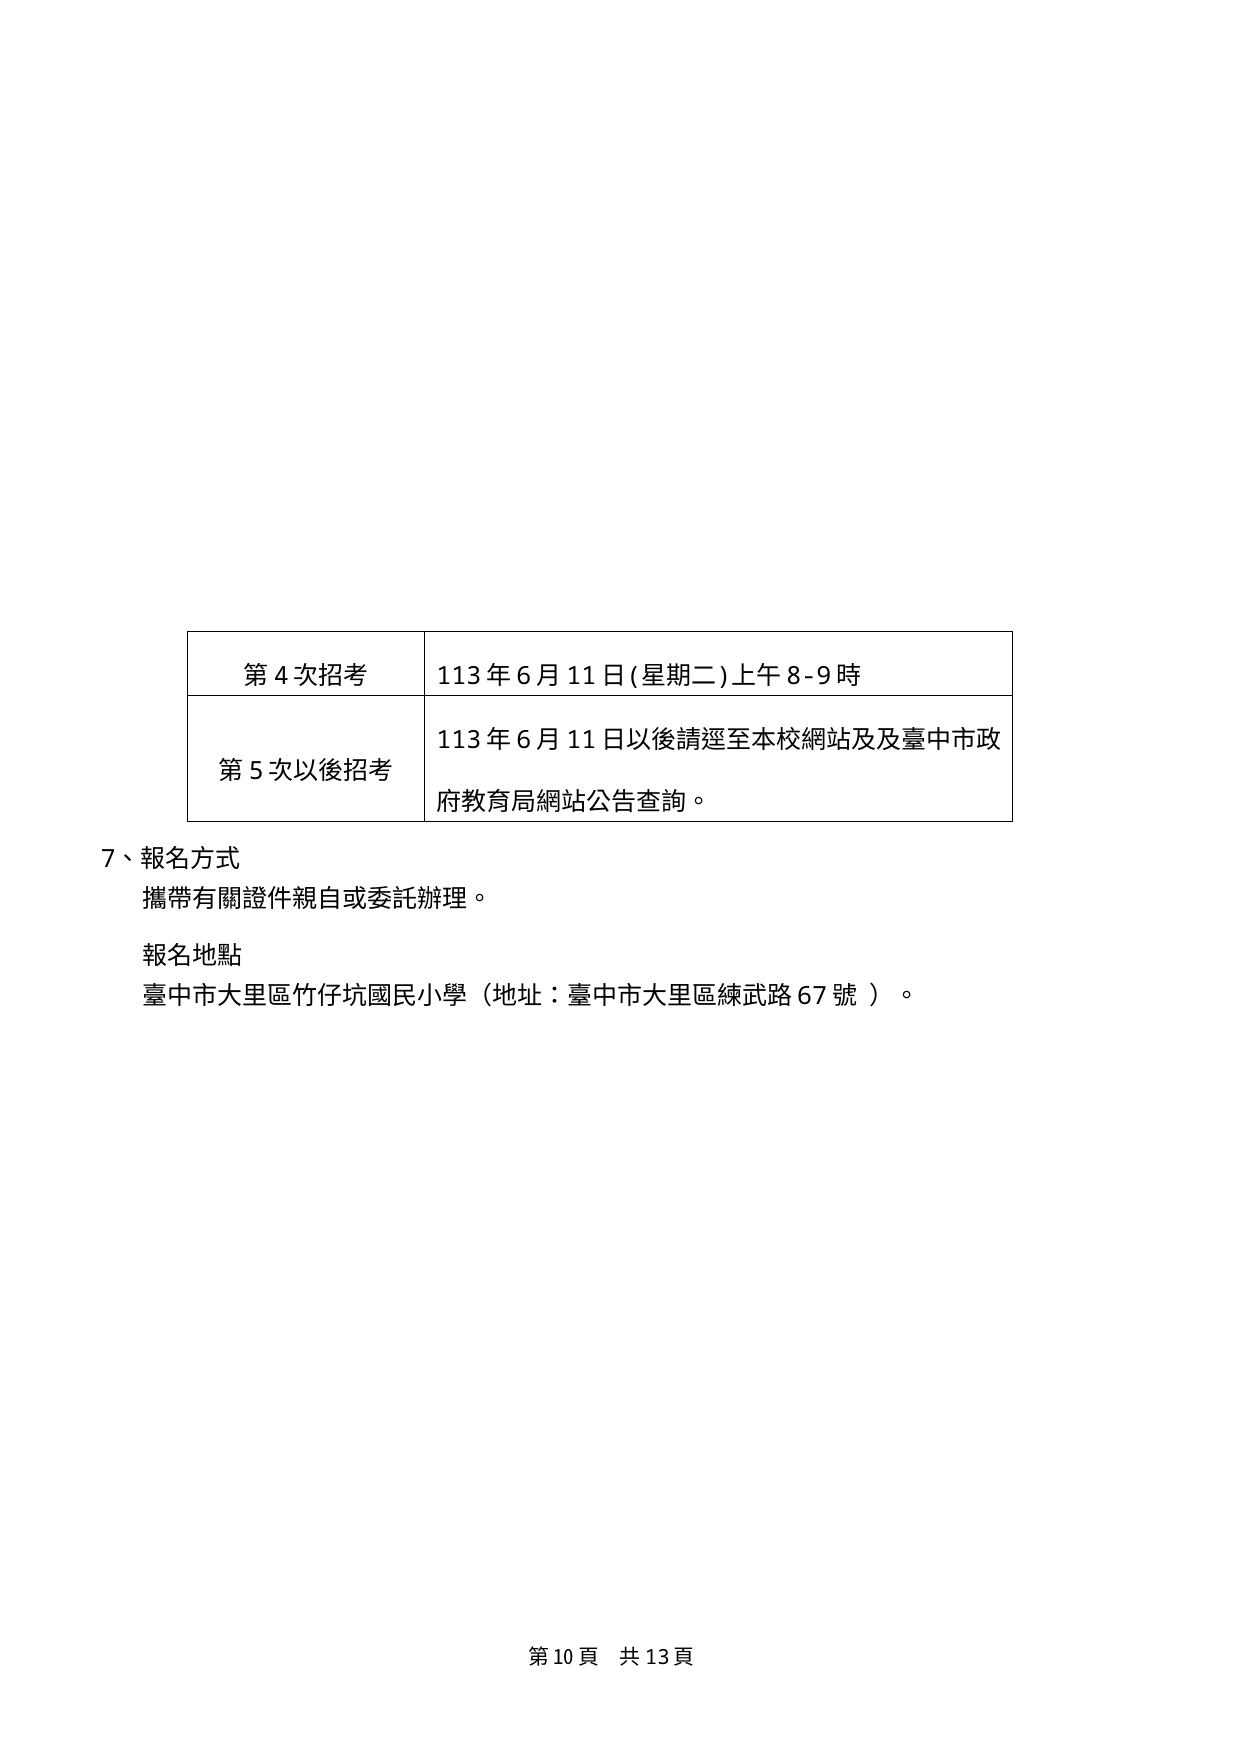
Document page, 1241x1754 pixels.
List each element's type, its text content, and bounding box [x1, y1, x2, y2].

table_cell 第4次招考 [188, 632, 424, 694]
list 報名方式 攜帶有關證件親自或委託辦理。 [100, 839, 1122, 915]
table_cell 第5次以後招考 [188, 696, 424, 821]
table_cell 113年6月11日以後請逕至本校網站及及臺中市政府教育局網站公告查詢。 [425, 696, 1012, 821]
text 報名地點 臺中市大里區竹仔坑國民小學（地址：臺中市大里區練武路67號 ）。 [142, 936, 1122, 1012]
table_cell 113年6月11日(星期二)上午8-9時 [425, 632, 1012, 694]
